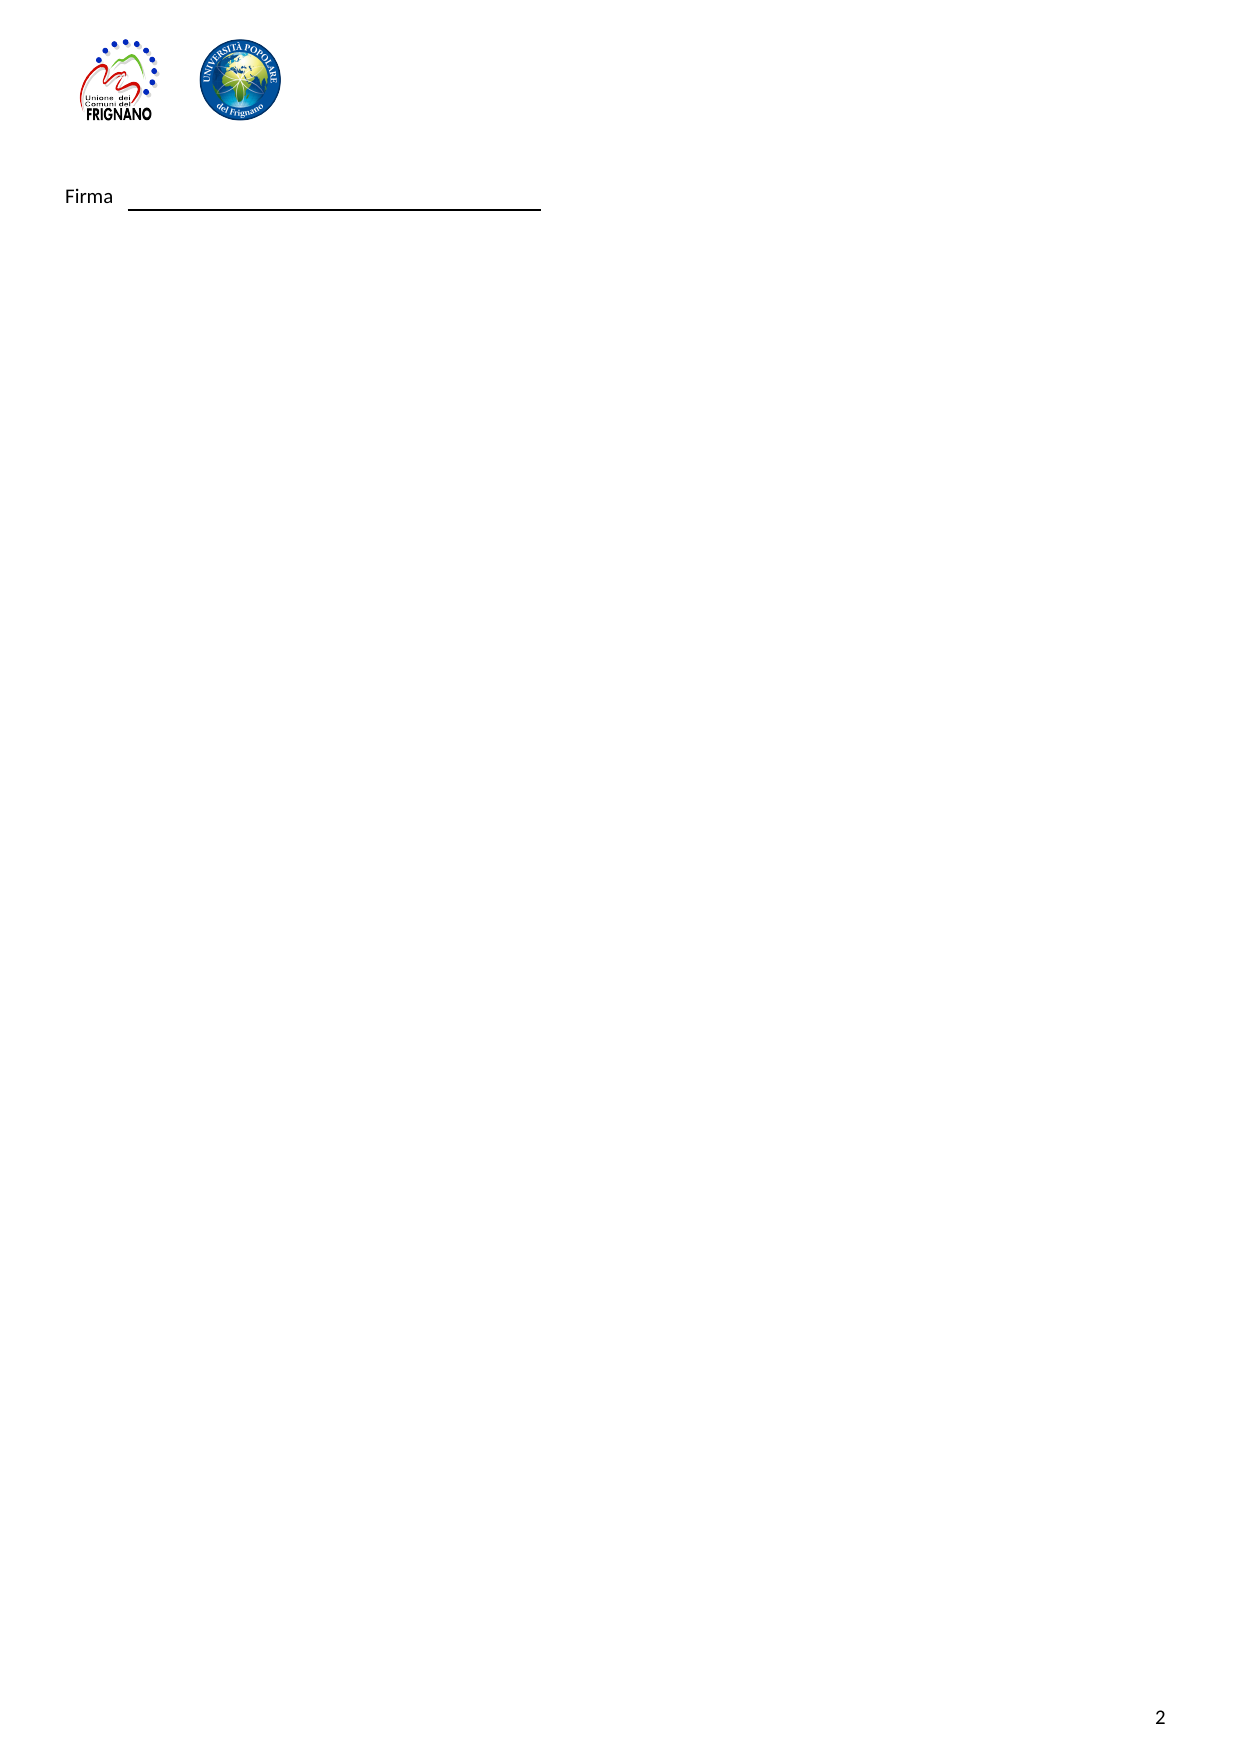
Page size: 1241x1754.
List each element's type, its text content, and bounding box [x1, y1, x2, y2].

table_header Firma [65, 183, 127, 208]
picture [195, 35, 285, 125]
picture [75, 35, 164, 125]
table_header [128, 183, 541, 208]
